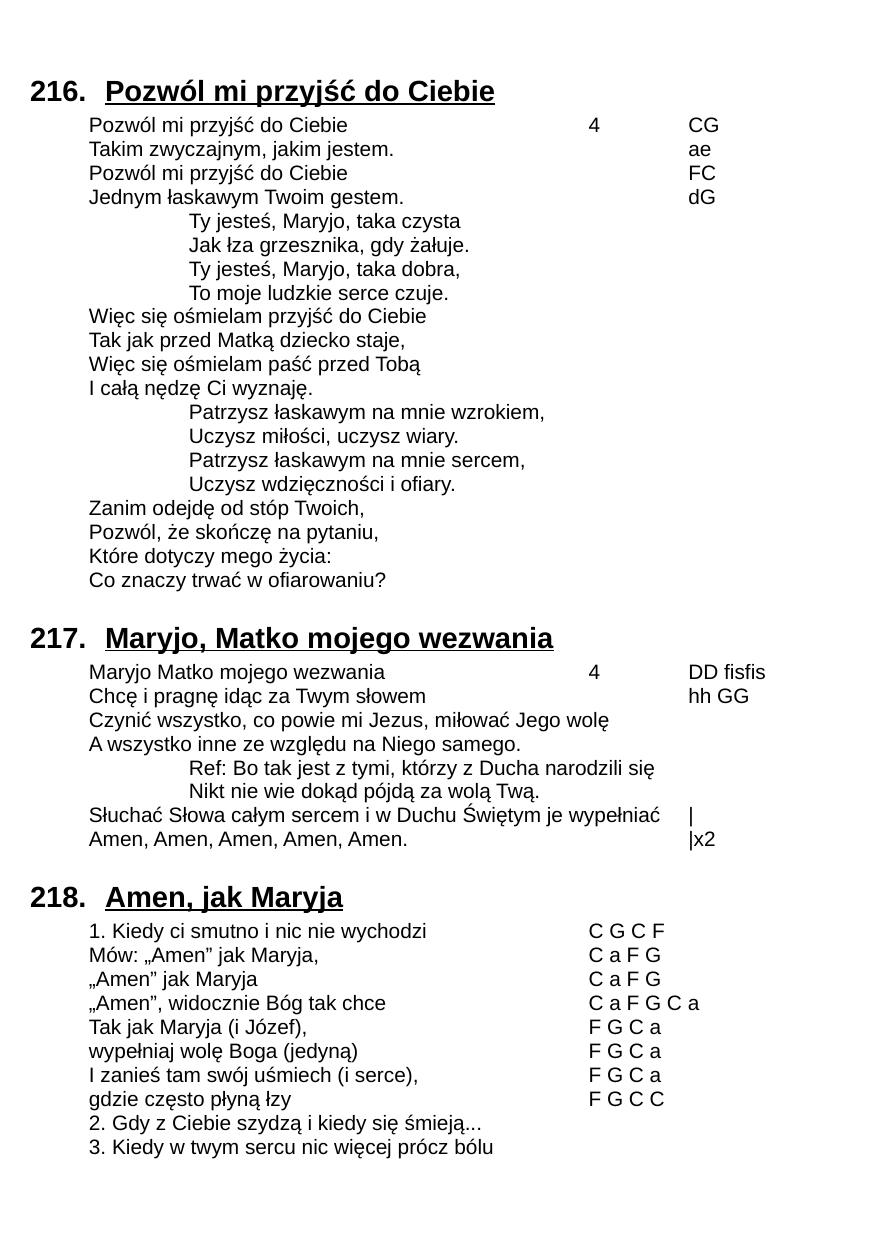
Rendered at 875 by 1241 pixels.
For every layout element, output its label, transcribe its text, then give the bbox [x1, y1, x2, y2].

subtitle Maryjo, Matko mojego wezwania [30, 621, 845, 654]
text Nikt nie wie dokąd pójdą za wolą Twą. [89, 779, 845, 803]
text A wszystko inne ze względu na Niego samego. [89, 731, 845, 755]
subtitle Amen, jak Maryja [30, 880, 845, 914]
text Słuchać Słowa całym sercem i w Duchu Świętym je wypełniać | [89, 803, 845, 827]
text 1. Kiedy ci smutno i nic nie wychodzi C G C F Mów: „Amen” jak Maryja, C a F G „Amen” jak Maryja C a F G „Amen”, widocznie Bóg tak chce C a F G C a Tak jak Maryja (i Józef), F G C a wypełniaj wolę Boga (jedyną) F G C a I zanieś tam swój uśmiech (i serce), F G C a gdzie często płyną łzy F G C C [89, 919, 845, 1111]
text 2. Gdy z Ciebie szydzą i kiedy się śmieją... [89, 1111, 845, 1135]
text Chcę i pragnę idąc za Twym słowem hh GG [89, 683, 845, 707]
text 3. Kiedy w twym sercu nic więcej prócz bólu [89, 1135, 845, 1159]
text Pozwól mi przyjść do Ciebie 4 CG Takim zwyczajnym, jakim jestem. ae Pozwól mi przyjść do Ciebie FC Jednym łaskawym Twoim gestem. dG Ty jesteś, Maryjo, taka czysta Jak łza grzesznika, gdy żałuje. Ty jesteś, Maryjo, taka dobra, To moje ludzkie serce czuje. Więc się ośmielam przyjść do Ciebie Tak jak przed Matką dziecko staje, Więc się ośmielam paść przed Tobą I całą nędzę Ci wyznaję. Patrzysz łaskawym na mnie wzrokiem, Uczysz miłości, uczysz wiary. Patrzysz łaskawym na mnie sercem, Uczysz wdzięczności i ofiary. Zanim odejdę od stóp Twoich, Pozwól, że skończę na pytaniu, Które dotyczy mego życia: Co znaczy trwać w ofiarowaniu? [89, 113, 845, 592]
subtitle Pozwól mi przyjść do Ciebie [30, 74, 845, 107]
text Czynić wszystko, co powie mi Jezus, miłować Jego wolę [89, 707, 845, 731]
text Amen, Amen, Amen, Amen, Amen. |x2 [89, 827, 845, 851]
text Ref: Bo tak jest z tymi, którzy z Ducha narodzili się [89, 755, 845, 779]
text Maryjo Matko mojego wezwania 4 DD fisfis [89, 659, 845, 683]
